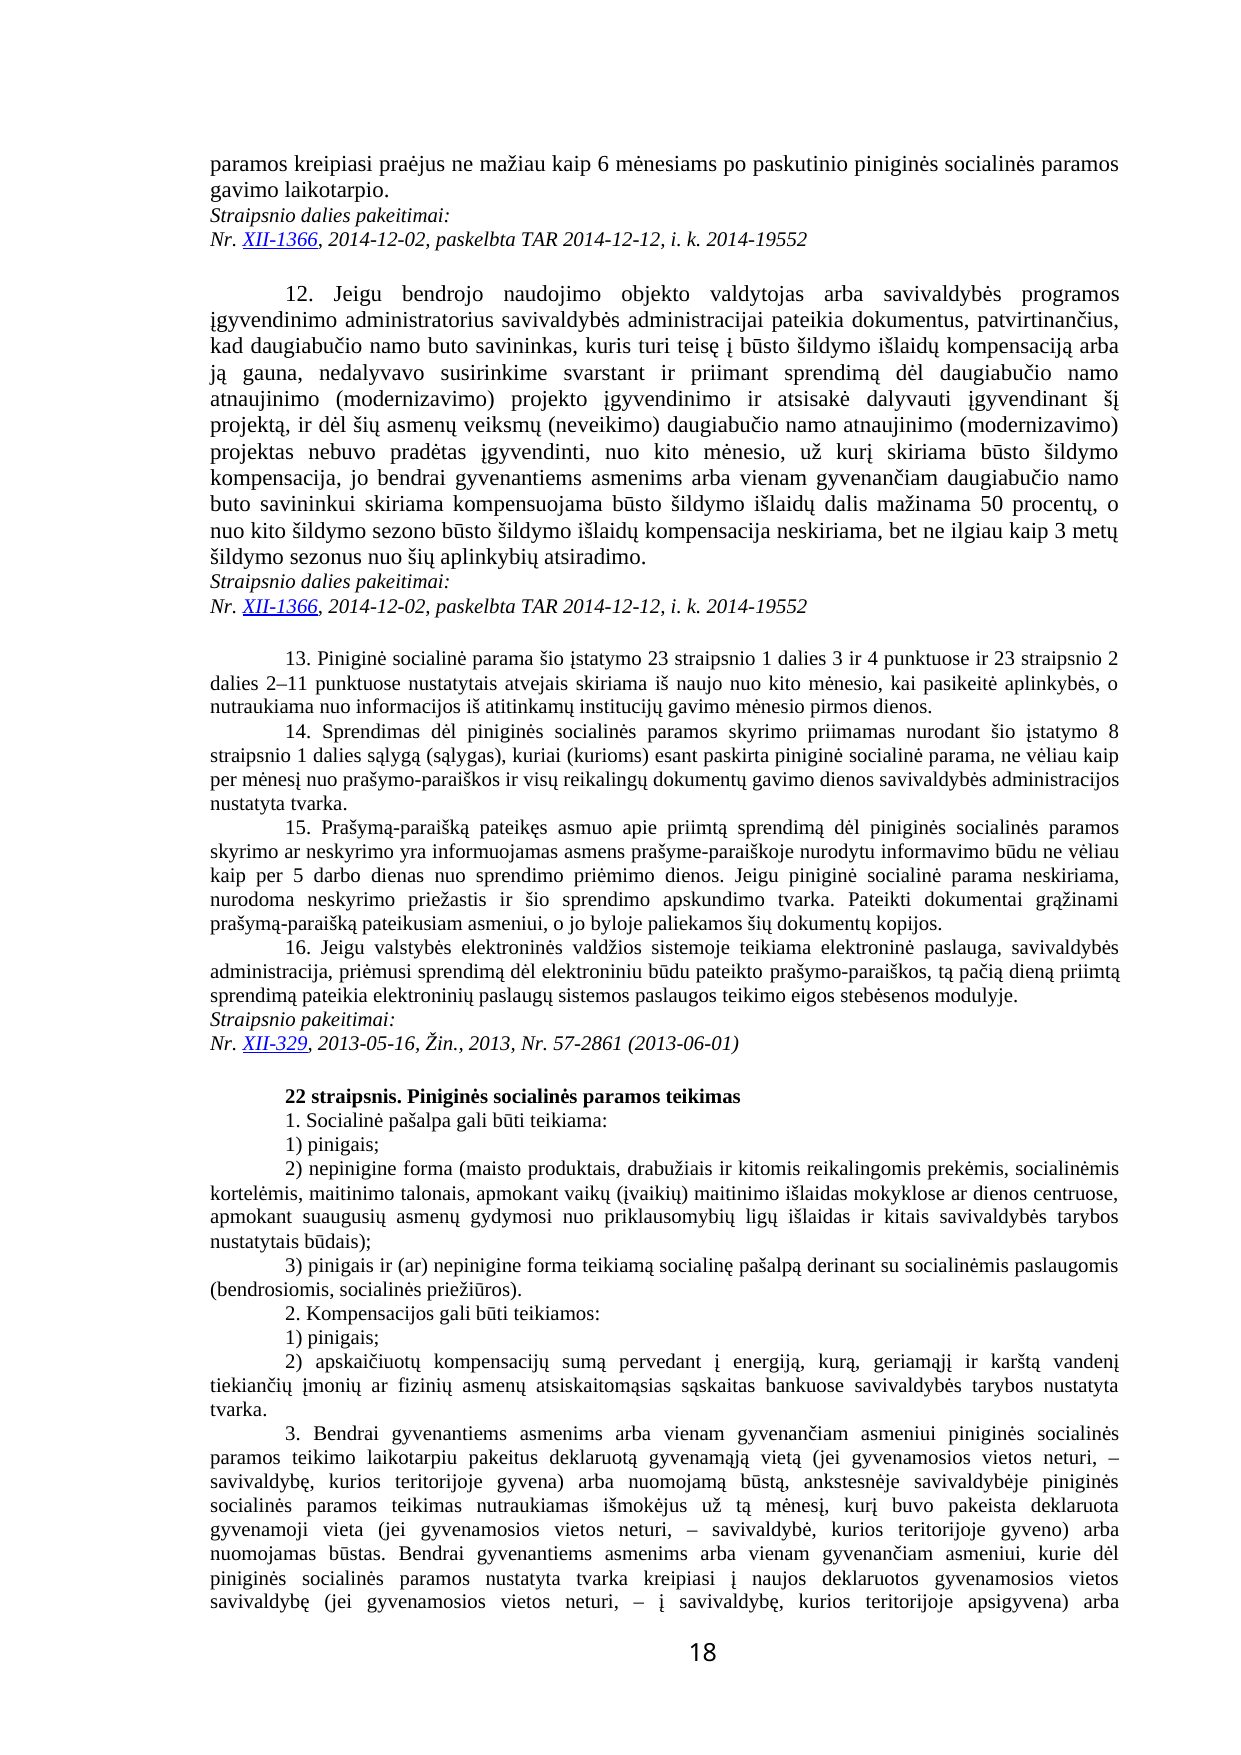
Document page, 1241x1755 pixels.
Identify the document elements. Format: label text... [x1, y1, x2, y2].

text 22 straipsnis. Piniginės socialinės paramos teikimas [210, 1084, 1120, 1108]
text 2) apskaičiuotų kompensacijų sumą pervedant į energiją, kurą, geriamąjį ir karštą vandenį tiekiančių įmonių ar fizinių asmenų atsiskaitomąsias sąskaitas bankuose savivaldybės tarybos nustatyta tvarka. [210, 1349, 1120, 1421]
text 2. Kompensacijos gali būti teikiamos: [210, 1301, 1120, 1325]
text 16. Jeigu valstybės elektroninės valdžios sistemoje teikiama elektroninė paslauga, savivaldybės administracija, priėmusi sprendimą dėl elektroniniu būdu pateikto prašymo-paraiškos, tą pačią dieną priimtą sprendimą pateikia elektroninių paslaugų sistemos paslaugos teikimo eigos stebėsenos modulyje. [210, 935, 1120, 1007]
text 2) nepinigine forma (maisto produktais, drabužiais ir kitomis reikalingomis prekėmis, socialinėmis kortelėmis, maitinimo talonais, apmokant vaikų (įvaikių) maitinimo išlaidas mokyklose ar dienos centruose, apmokant suaugusių asmenų gydymosi nuo priklausomybių ligų išlaidas ir kitais savivaldybės tarybos nustatytais būdais); [210, 1156, 1120, 1253]
text 1) pinigais; [210, 1132, 1120, 1156]
text Straipsnio pakeitimai: [210, 1007, 1120, 1031]
text 13. Piniginė socialinė parama šio įstatymo 23 straipsnio 1 dalies 3 ir 4 punktuose ir 23 straipsnio 2 dalies 2–11 punktuose nustatytais atvejais skiriama iš naujo nuo kito mėnesio, kai pasikeitė aplinkybės, o nutraukiama nuo informacijos iš atitinkamų institucijų gavimo mėnesio pirmos dienos. [210, 646, 1120, 718]
text 1) pinigais; [210, 1325, 1120, 1349]
text 15. Prašymą-paraišką pateikęs asmuo apie priimtą sprendimą dėl piniginės socialinės paramos skyrimo ar neskyrimo yra informuojamas asmens prašyme-paraiškoje nurodytu informavimo būdu ne vėliau kaip per 5 darbo dienas nuo sprendimo priėmimo dienos. Jeigu piniginė socialinė parama neskiriama, nurodoma neskyrimo priežastis ir šio sprendimo apskundimo tvarka. Pateikti dokumentai grąžinami prašymą-paraišką pateikusiam asmeniui, o jo byloje paliekamos šių dokumentų kopijos. [210, 815, 1120, 935]
text 1. Socialinė pašalpa gali būti teikiama: [210, 1108, 1120, 1132]
text Nr. XII-1366, 2014-12-02, paskelbta TAR 2014-12-12, i. k. 2014-19552 [210, 227, 1120, 251]
text Straipsnio dalies pakeitimai: [210, 203, 1120, 227]
text Nr. XII-329, 2013-05-16, Žin., 2013, Nr. 57-2861 (2013-06-01) [210, 1031, 1120, 1055]
text 12. Jeigu bendrojo naudojimo objekto valdytojas arba savivaldybės programos įgyvendinimo administratorius savivaldybės administracijai pateikia dokumentus, patvirtinančius, kad daugiabučio namo buto savininkas, kuris turi teisę į būsto šildymo išlaidų kompensaciją arba ją gauna, nedalyvavo susirinkime svarstant ir priimant sprendimą dėl daugiabučio namo atnaujinimo (modernizavimo) projekto įgyvendinimo ir atsisakė dalyvauti įgyvendinant šį projektą, ir dėl šių asmenų veiksmų (neveikimo) daugiabučio namo atnaujinimo (modernizavimo) projektas nebuvo pradėtas įgyvendinti, nuo kito mėnesio, už kurį skiriama būsto šildymo kompensacija, jo bendrai gyvenantiems asmenims arba vienam gyvenančiam daugiabučio namo buto savininkui skiriama kompensuojama būsto šildymo išlaidų dalis mažinama 50 procentų, o nuo kito šildymo sezono būsto šildymo išlaidų kompensacija neskiriama, bet ne ilgiau kaip 3 metų šildymo sezonus nuo šių aplinkybių atsiradimo. [210, 279, 1120, 569]
text Straipsnio dalies pakeitimai: [210, 569, 1120, 593]
text Nr. XII-1366, 2014-12-02, paskelbta TAR 2014-12-12, i. k. 2014-19552 [210, 593, 1120, 618]
text 3) pinigais ir (ar) nepinigine forma teikiamą socialinę pašalpą derinant su socialinėmis paslaugomis (bendrosiomis, socialinės priežiūros). [210, 1253, 1120, 1301]
text 14. Sprendimas dėl piniginės socialinės paramos skyrimo priimamas nurodant šio įstatymo 8 straipsnio 1 dalies sąlygą (sąlygas), kuriai (kurioms) esant paskirta piniginė socialinė parama, ne vėliau kaip per mėnesį nuo prašymo-paraiškos ir visų reikalingų dokumentų gavimo dienos savivaldybės administracijos nustatyta tvarka. [210, 718, 1120, 815]
text paramos kreipiasi praėjus ne mažiau kaip 6 mėnesiams po paskutinio piniginės socialinės paramos gavimo laikotarpio. [210, 150, 1120, 203]
text 3. Bendrai gyvenantiems asmenims arba vienam gyvenančiam asmeniui piniginės socialinės paramos teikimo laikotarpiu pakeitus deklaruotą gyvenamąją vietą (jei gyvenamosios vietos neturi, – savivaldybę, kurios teritorijoje gyvena) arba nuomojamą būstą, ankstesnėje savivaldybėje piniginės socialinės paramos teikimas nutraukiamas išmokėjus už tą mėnesį, kurį buvo pakeista deklaruota gyvenamoji vieta (jei gyvenamosios vietos neturi, – savivaldybė, kurios teritorijoje gyveno) arba nuomojamas būstas. Bendrai gyvenantiems asmenims arba vienam gyvenančiam asmeniui, kurie dėl piniginės socialinės paramos nustatyta tvarka kreipiasi į naujos deklaruotos gyvenamosios vietos savivaldybę (jei gyvenamosios vietos neturi, – į savivaldybę, kurios teritorijoje apsigyvena) arba [210, 1421, 1120, 1613]
